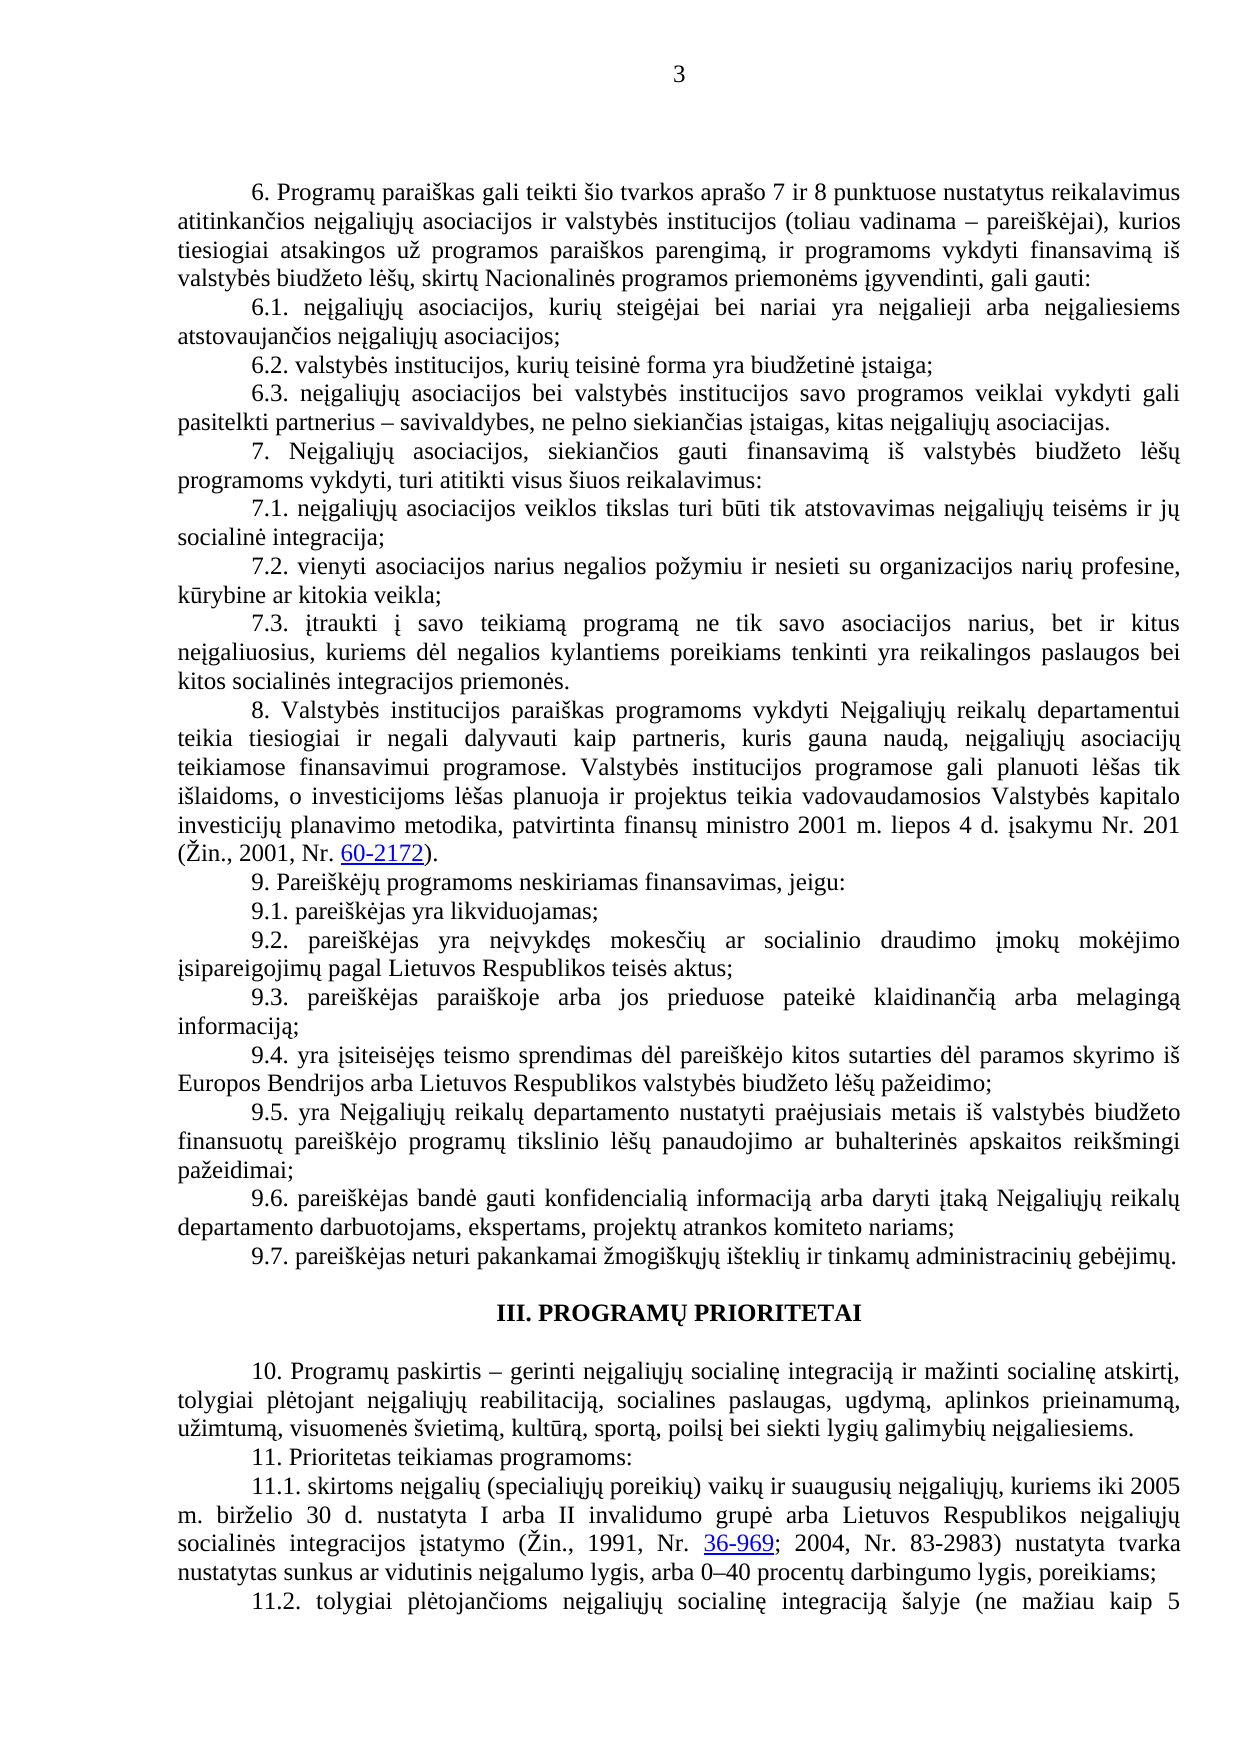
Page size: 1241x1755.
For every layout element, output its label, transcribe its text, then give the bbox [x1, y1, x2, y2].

text 11.2. tolygiai plėtojančioms neįgaliųjų socialinę integraciją šalyje (ne mažiau kaip 5 [177, 1586, 1181, 1615]
text III. PROGRAMŲ PRIORITETAI [177, 1298, 1181, 1327]
text 9.4. yra įsiteisėjęs teismo sprendimas dėl pareiškėjo kitos sutarties dėl paramos skyrimo iš Europos Bendrijos arba Lietuvos Respublikos valstybės biudžeto lėšų pažeidimo; [177, 1040, 1181, 1097]
text 11.1. skirtoms neįgalių (specialiųjų poreikių) vaikų ir suaugusių neįgaliųjų, kuriems iki 2005 m. birželio 30 d. nustatyta I arba II invalidumo grupė arba Lietuvos Respublikos neįgaliųjų socialinės integracijos įstatymo (Žin., 1991, Nr. 36-969; 2004, Nr. 83-2983) nustatyta tvarka nustatytas sunkus ar vidutinis neįgalumo lygis, arba 0–40 procentų darbingumo lygis, poreikiams; [177, 1471, 1181, 1586]
text 9. Pareiškėjų programoms neskiriamas finansavimas, jeigu: [177, 867, 1181, 896]
text 7.2. vienyti asociacijos narius negalios požymiu ir nesieti su organizacijos narių profesine, kūrybine ar kitokia veikla; [177, 551, 1181, 608]
text 6.1. neįgaliųjų asociacijos, kurių steigėjai bei nariai yra neįgalieji arba neįgaliesiems atstovaujančios neįgaliųjų asociacijos; [177, 292, 1181, 350]
text 7.1. neįgaliųjų asociacijos veiklos tikslas turi būti tik atstovavimas neįgaliųjų teisėms ir jų socialinė integracija; [177, 493, 1181, 551]
text 6. Programų paraiškas gali teikti šio tvarkos aprašo 7 ir 8 punktuose nustatytus reikalavimus atitinkančios neįgaliųjų asociacijos ir valstybės institucijos (toliau vadinama – pareiškėjai), kurios tiesiogiai atsakingos už programos paraiškos parengimą, ir programoms vykdyti finansavimą iš valstybės biudžeto lėšų, skirtų Nacionalinės programos priemonėms įgyvendinti, gali gauti: [177, 177, 1181, 292]
text 9.3. pareiškėjas paraiškoje arba jos prieduose pateikė klaidinančią arba melagingą informaciją; [177, 982, 1181, 1040]
text 10. Programų paskirtis – gerinti neįgaliųjų socialinę integraciją ir mažinti socialinę atskirtį, tolygiai plėtojant neįgaliųjų reabilitaciją, socialines paslaugas, ugdymą, aplinkos prieinamumą, užimtumą, visuomenės švietimą, kultūrą, sportą, poilsį bei siekti lygių galimybių neįgaliesiems. [177, 1356, 1181, 1442]
text 6.2. valstybės institucijos, kurių teisinė forma yra biudžetinė įstaiga; [177, 350, 1181, 378]
text 9.5. yra Neįgaliųjų reikalų departamento nustatyti praėjusiais metais iš valstybės biudžeto finansuotų pareiškėjo programų tikslinio lėšų panaudojimo ar buhalterinės apskaitos reikšmingi pažeidimai; [177, 1097, 1181, 1183]
text 7.3. įtraukti į savo teikiamą programą ne tik savo asociacijos narius, bet ir kitus neįgaliuosius, kuriems dėl negalios kylantiems poreikiams tenkinti yra reikalingos paslaugos bei kitos socialinės integracijos priemonės. [177, 608, 1181, 695]
text 7. Neįgaliųjų asociacijos, siekiančios gauti finansavimą iš valstybės biudžeto lėšų programoms vykdyti, turi atitikti visus šiuos reikalavimus: [177, 436, 1181, 493]
text 11. Prioritetas teikiamas programoms: [177, 1442, 1181, 1471]
text 8. Valstybės institucijos paraiškas programoms vykdyti Neįgaliųjų reikalų departamentui teikia tiesiogiai ir negali dalyvauti kaip partneris, kuris gauna naudą, neįgaliųjų asociacijų teikiamose finansavimui programose. Valstybės institucijos programose gali planuoti lėšas tik išlaidoms, o investicijoms lėšas planuoja ir projektus teikia vadovaudamosios Valstybės kapitalo investicijų planavimo metodika, patvirtinta finansų ministro 2001 m. liepos 4 d. įsakymu Nr. 201 (Žin., 2001, Nr. 60-2172). [177, 695, 1181, 867]
text 9.2. pareiškėjas yra neįvykdęs mokesčių ar socialinio draudimo įmokų mokėjimo įsipareigojimų pagal Lietuvos Respublikos teisės aktus; [177, 925, 1181, 982]
text 9.7. pareiškėjas neturi pakankamai žmogiškųjų išteklių ir tinkamų administracinių gebėjimų. [177, 1241, 1181, 1270]
text 9.1. pareiškėjas yra likviduojamas; [177, 896, 1181, 925]
text 9.6. pareiškėjas bandė gauti konfidencialią informaciją arba daryti įtaką Neįgaliųjų reikalų departamento darbuotojams, ekspertams, projektų atrankos komiteto nariams; [177, 1183, 1181, 1241]
text 6.3. neįgaliųjų asociacijos bei valstybės institucijos savo programos veiklai vykdyti gali pasitelkti partnerius – savivaldybes, ne pelno siekiančias įstaigas, kitas neįgaliųjų asociacijas. [177, 378, 1181, 436]
